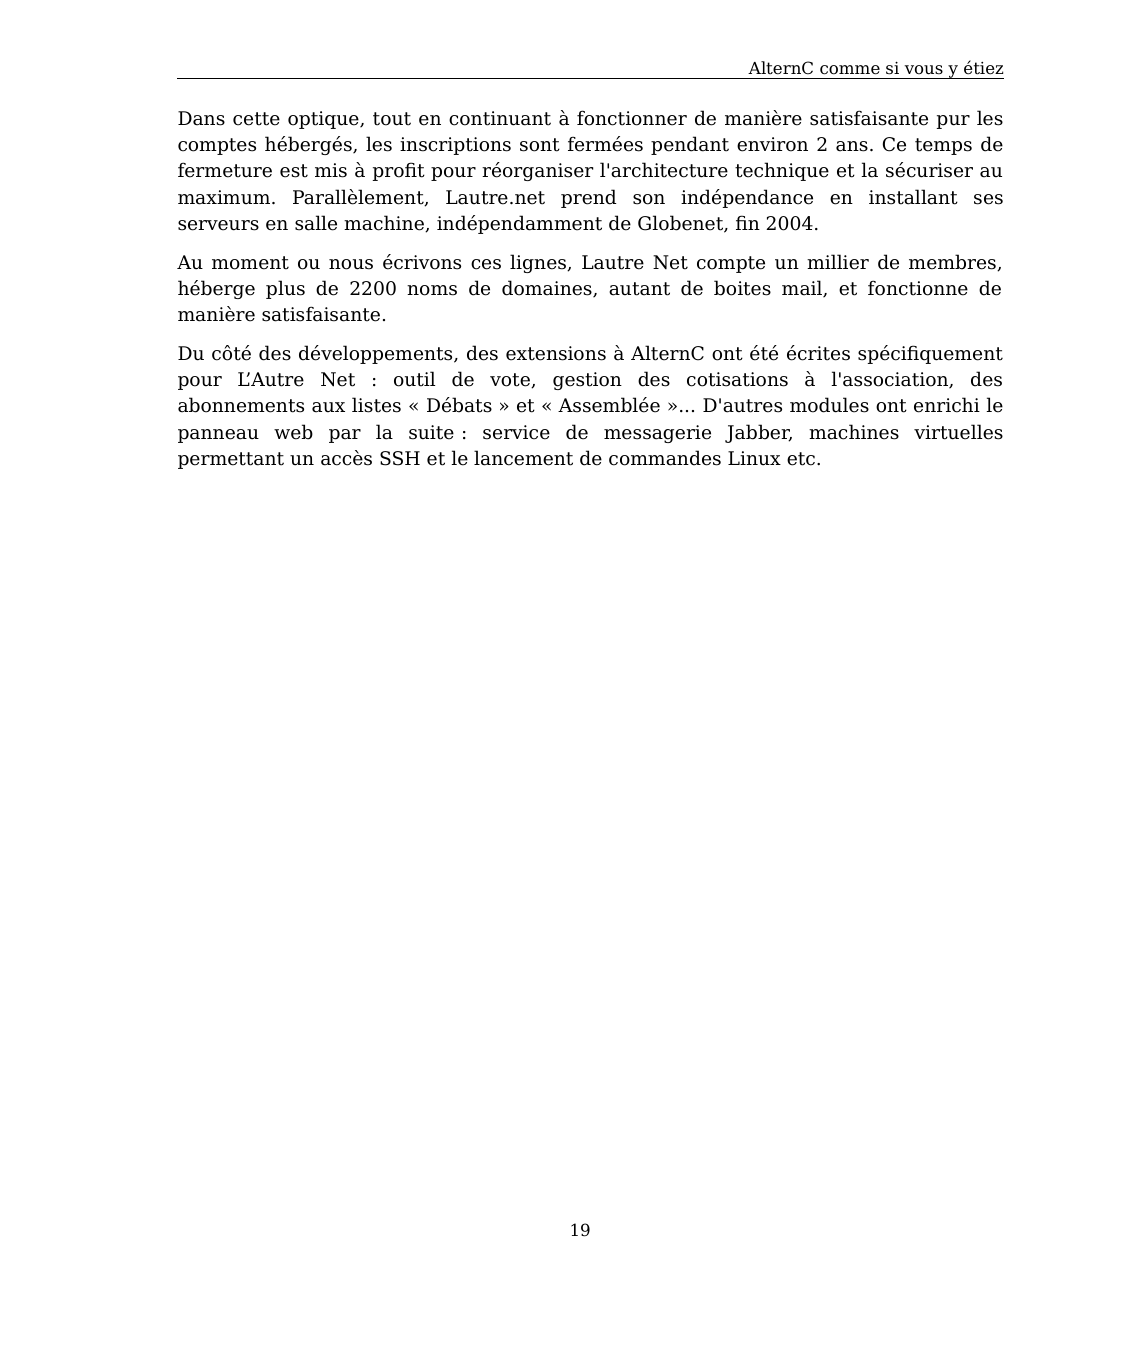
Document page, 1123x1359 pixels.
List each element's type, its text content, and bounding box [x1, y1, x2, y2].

text Du côté des développements, des extensions à AlternC ont été écrites spécifiquement pour L’Autre Net : outil de vote, gestion des cotisations à l'association, des abonnements aux listes « Débats » et « Assemblée »... D'autres modules ont enrichi le panneau web par la suite : service de messagerie Jabber, machines virtuelles permettant un accès SSH et le lancement de commandes Linux etc. [177, 343, 1004, 470]
text Dans cette optique, tout en continuant à fonctionner de manière satisfaisante pur les comptes hébergés, les inscriptions sont fermées pendant environ 2 ans. Ce temps de fermeture est mis à profit pour réorganiser l'architecture technique et la sécuriser au maximum. Parallèlement, Lautre.net prend son indépendance en installant ses serveurs en salle machine, indépendamment de Globenet, fin 2004. [177, 108, 1004, 235]
text Au moment ou nous écrivons ces lignes, Lautre Net compte un millier de membres, héberge plus de 2200 noms de domaines, autant de boites mail, et fonctionne de manière satisfaisante. [177, 252, 1004, 326]
